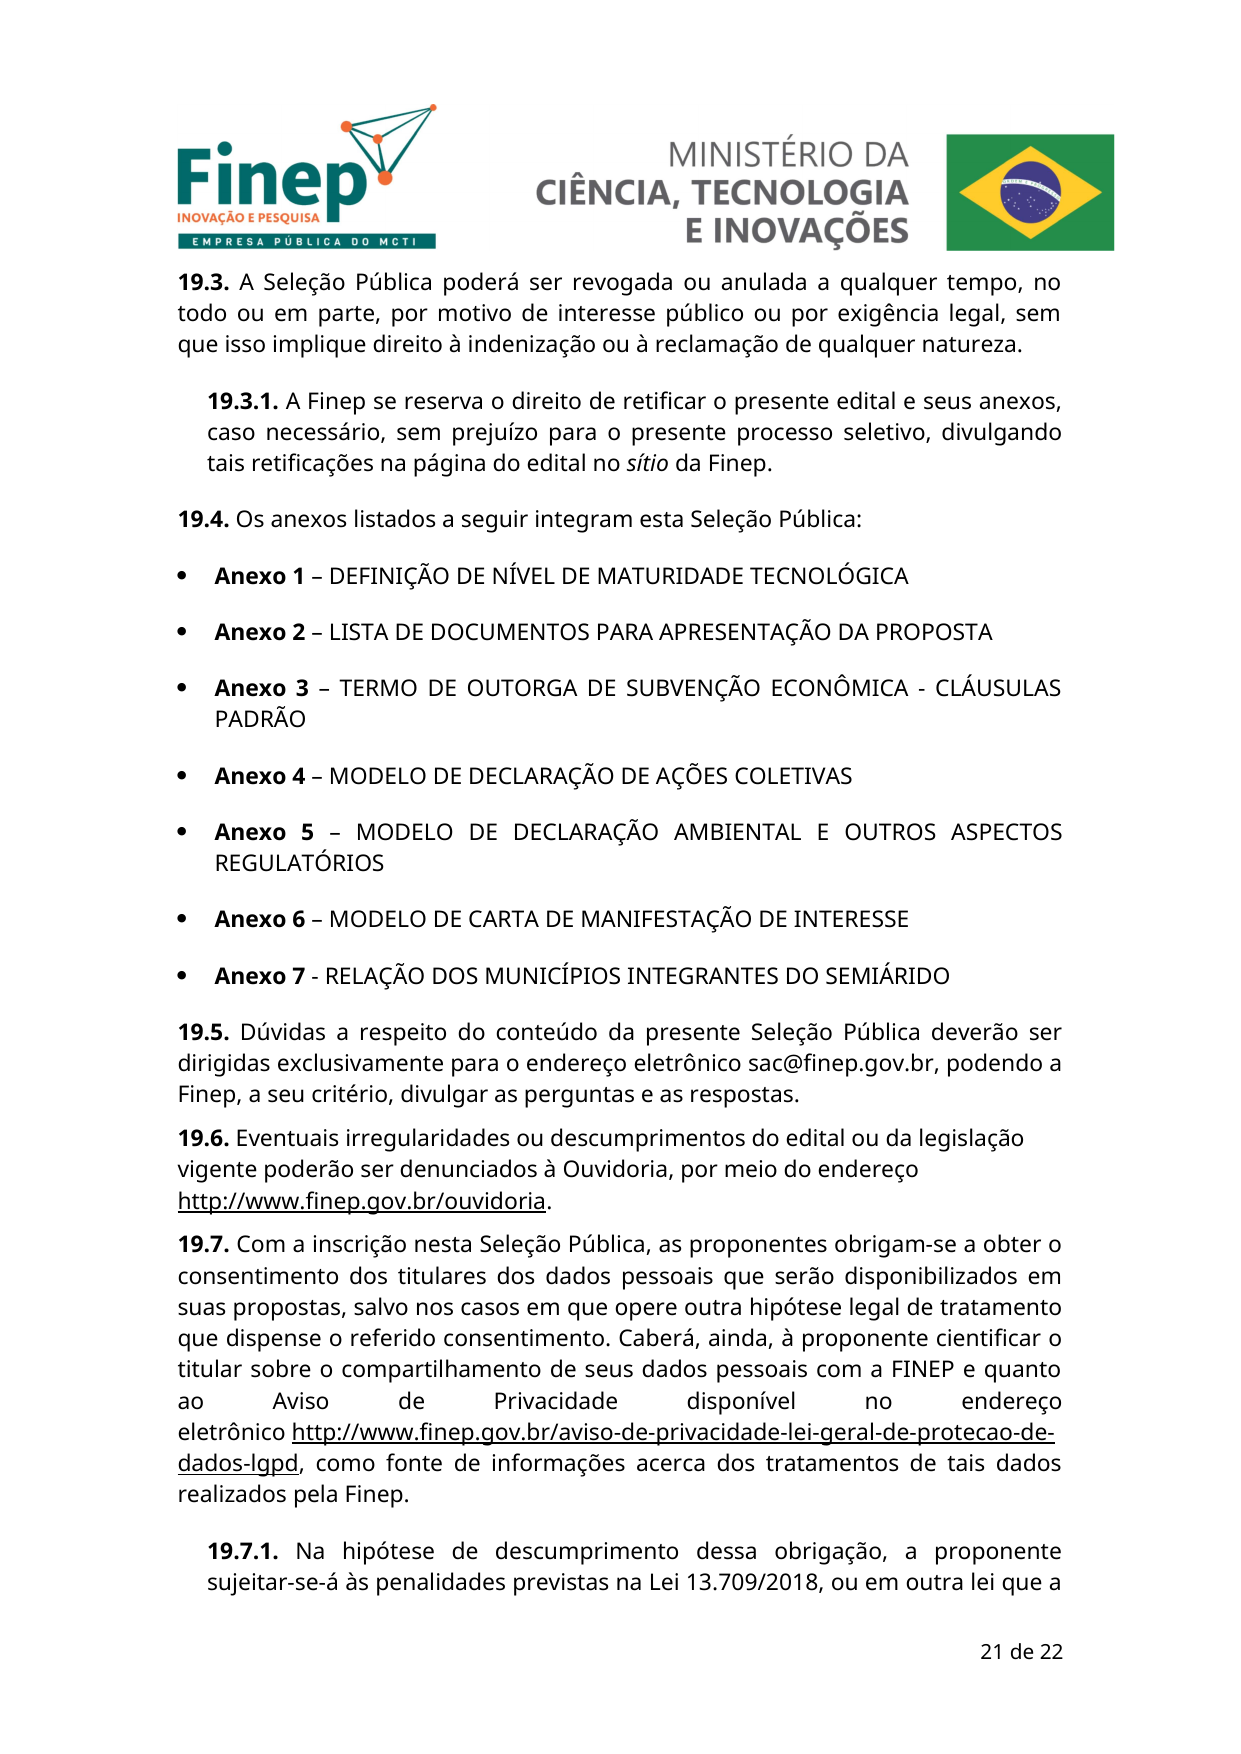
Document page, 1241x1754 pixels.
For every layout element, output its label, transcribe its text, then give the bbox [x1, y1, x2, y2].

list Anexo 5 – MODELO DE DECLARAÇÃO AMBIENTAL E OUTROS ASPECTOS REGULATÓRIOS [177, 816, 1063, 878]
text 19.4. Os anexos listados a seguir integram esta Seleção Pública: [177, 503, 1063, 534]
text 19.6. Eventuais irregularidades ou descumprimentos do edital ou da legislação vigente poderão ser denunciados à Ouvidoria, por meio do endereço http://www.finep.gov.br/ouvidoria. [177, 1122, 1063, 1216]
list Anexo 6 – MODELO DE CARTA DE MANIFESTAÇÃO DE INTERESSE [177, 903, 1063, 934]
text 19.5. Dúvidas a respeito do conteúdo da presente Seleção Pública deverão ser dirigidas exclusivamente para o endereço eletrônico sac@finep.gov.br, podendo a Finep, a seu critério, divulgar as perguntas e as respostas. [177, 1016, 1063, 1109]
text 19.3.1. A Finep se reserva o direito de retificar o presente edital e seus anexos, caso necessário, sem prejuízo para o presente processo seletivo, divulgando tais retificações na página do edital no sítio da Finep. [207, 384, 1063, 478]
text 19.7.1. Na hipótese de descumprimento dessa obrigação, a proponente sujeitar-se-á às penalidades previstas na Lei 13.709/2018, ou em outra lei que a [207, 1534, 1063, 1597]
text 19.3. A Seleção Pública poderá ser revogada ou anulada a qualquer tempo, no todo ou em parte, por motivo de interesse público ou por exigência legal, sem que isso implique direito à indenização ou à reclamação de qualquer natureza. [177, 266, 1063, 359]
list Anexo 1 – DEFINIÇÃO DE NÍVEL DE MATURIDADE TECNOLÓGICA [177, 559, 1063, 591]
list Anexo 4 – MODELO DE DECLARAÇÃO DE AÇÕES COLETIVAS [177, 759, 1063, 791]
text 19.7. Com a inscrição nesta Seleção Pública, as proponentes obrigam-se a obter o consentimento dos titulares dos dados pessoais que serão disponibilizados em suas propostas, salvo nos casos em que opere outra hipótese legal de tratamento que dispense o referido consentimento. Caberá, ainda, à proponente cientificar o titular sobre o compartilhamento de seus dados pessoais com a FINEP e quanto ao Aviso de Privacidade disponível no endereço eletrônico http://www.finep.gov.br/aviso-de-privacidade-lei-geral-de-protecao-de-dados-lgpd, como fonte de informações acerca dos tratamentos de tais dados realizados pela Finep. [177, 1228, 1063, 1509]
list Anexo 7 - RELAÇÃO DOS MUNICÍPIOS INTEGRANTES DO SEMIÁRIDO [177, 959, 1063, 991]
list Anexo 3 – TERMO DE OUTORGA DE SUBVENÇÃO ECONÔMICA - CLÁUSULAS PADRÃO [177, 672, 1063, 734]
list Anexo 2 – LISTA DE DOCUMENTOS PARA APRESENTAÇÃO DA PROPOSTA [177, 616, 1063, 647]
